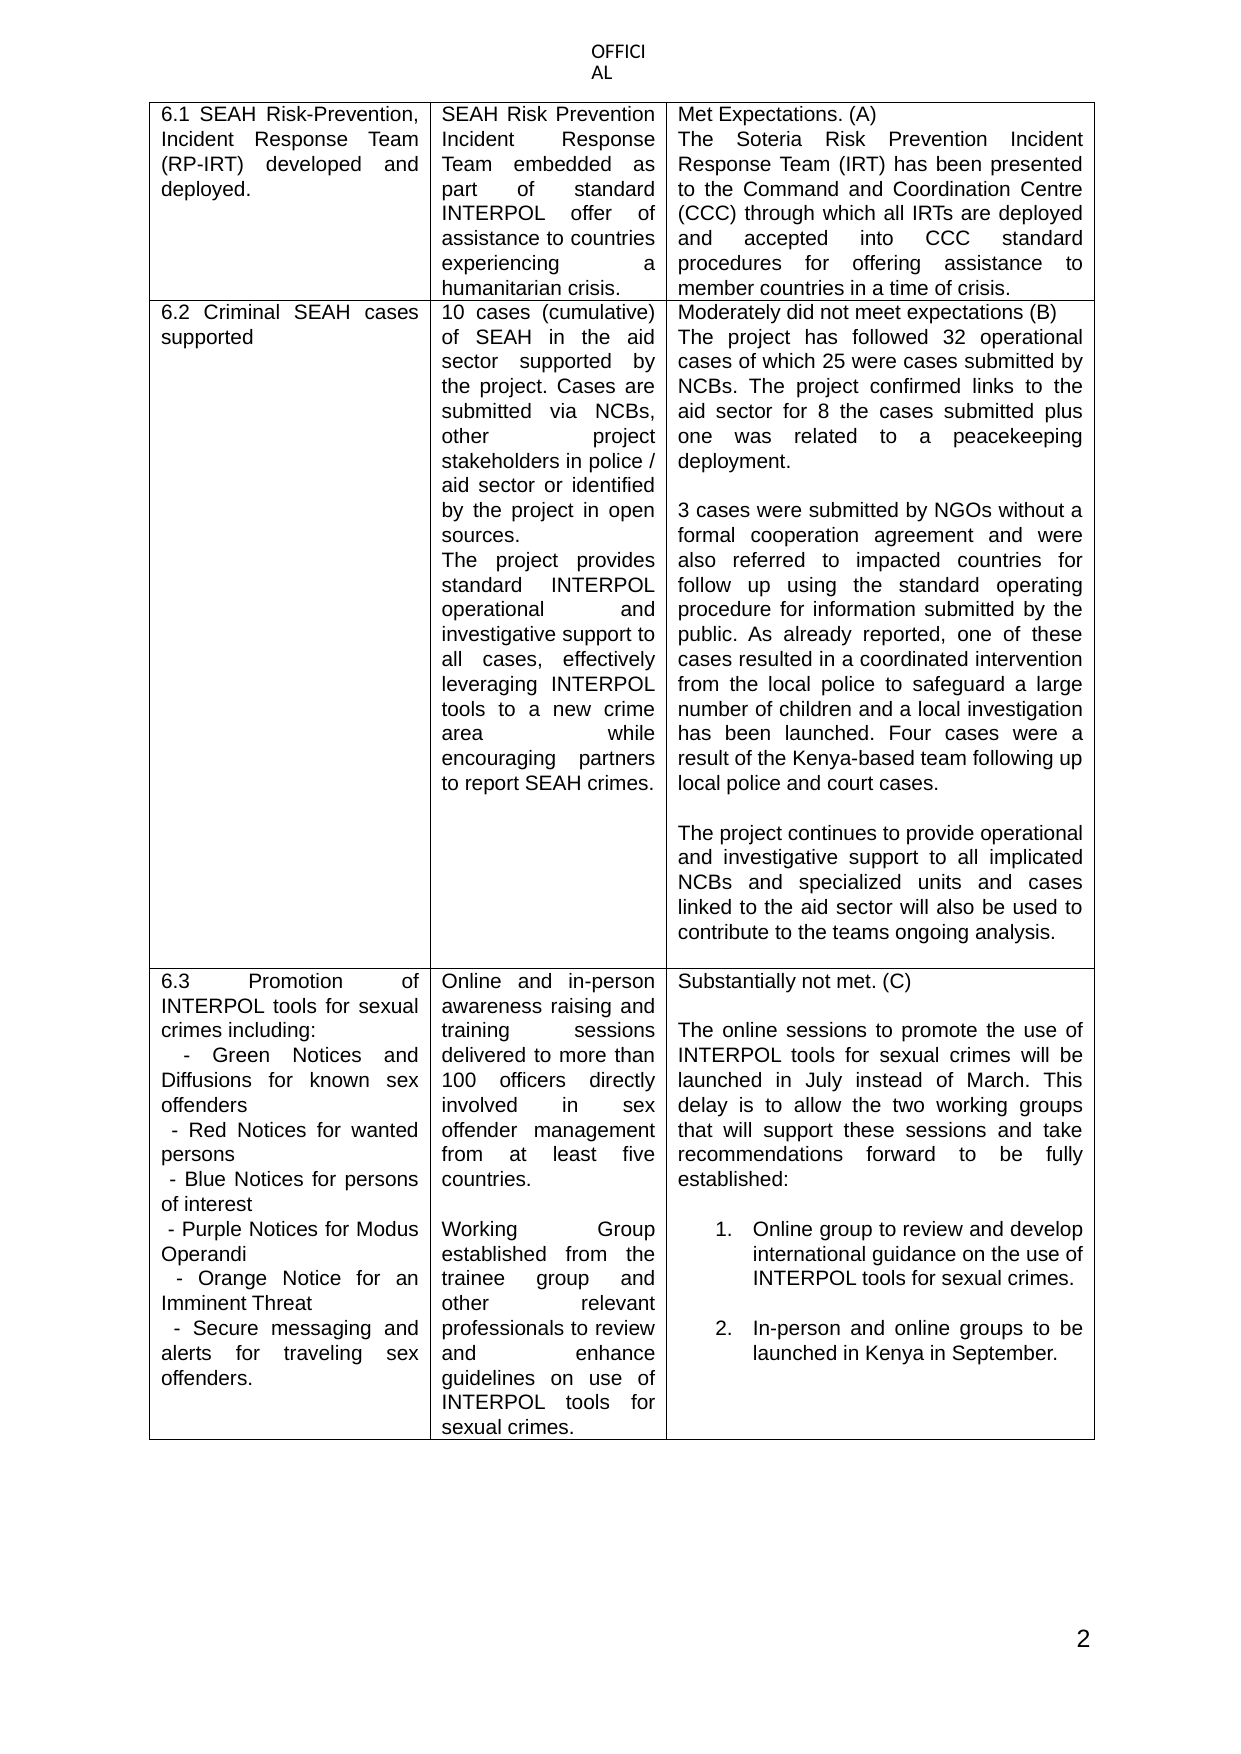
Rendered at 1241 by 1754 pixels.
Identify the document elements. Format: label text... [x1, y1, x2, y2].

table_cell Substantially not met. (C) The online sessions to promote the use of INTERPOL tools for sexual crimes will be launched in July instead of March. This delay is to allow the two working groups that will support these sessions and take recommendations forward to be fully established: Online group to review and develop international guidance on the use of INTERPOL tools for sexual crimes. In-person and online groups to be launched in Kenya in September. [667, 969, 1094, 1439]
table_cell 10 cases (cumulative) of SEAH in the aid sector supported by the project. Cases are submitted via NCBs, other project stakeholders in police / aid sector or identified by the project in open sources. The project provides standard INTERPOL operational and investigative support to all cases, effectively leveraging INTERPOL tools to a new crime area while encouraging partners to report SEAH crimes. [431, 301, 666, 968]
table_cell 6.3 Promotion of INTERPOL tools for sexual crimes including: - Green Notices and Diffusions for known sex offenders - Red Notices for wanted persons - Blue Notices for persons of interest - Purple Notices for Modus Operandi - Orange Notice for an Imminent Threat - Secure messaging and alerts for traveling sex offenders. [150, 969, 430, 1439]
table_cell Moderately did not meet expectations (B) The project has followed 32 operational cases of which 25 were cases submitted by NCBs. The project confirmed links to the aid sector for 8 the cases submitted plus one was related to a peacekeeping deployment. 3 cases were submitted by NGOs without a formal cooperation agreement and were also referred to impacted countries for follow up using the standard operating procedure for information submitted by the public. As already reported, one of these cases resulted in a coordinated intervention from the local police to safeguard a large number of children and a local investigation has been launched. Four cases were a result of the Kenya-based team following up local police and court cases. The project continues to provide operational and investigative support to all implicated NCBs and specialized units and cases linked to the aid sector will also be used to contribute to the teams ongoing analysis. [667, 301, 1094, 968]
table_cell 6.1 SEAH Risk-Prevention, Incident Response Team (RP-IRT) developed and deployed. [150, 103, 430, 299]
table_cell 6.2 Criminal SEAH cases supported [150, 301, 430, 968]
table_cell SEAH Risk Prevention Incident Response Team embedded as part of standard INTERPOL offer of assistance to countries experiencing a humanitarian crisis. [431, 103, 666, 299]
table_cell Met Expectations. (A) The Soteria Risk Prevention Incident Response Team (IRT) has been presented to the Command and Coordination Centre (CCC) through which all IRTs are deployed and accepted into CCC standard procedures for offering assistance to member countries in a time of crisis. [667, 103, 1094, 299]
table_cell Online and in-person awareness raising and training sessions delivered to more than 100 officers directly involved in sex offender management from at least five countries. Working Group established from the trainee group and other relevant professionals to review and enhance guidelines on use of INTERPOL tools for sexual crimes. [431, 969, 666, 1439]
